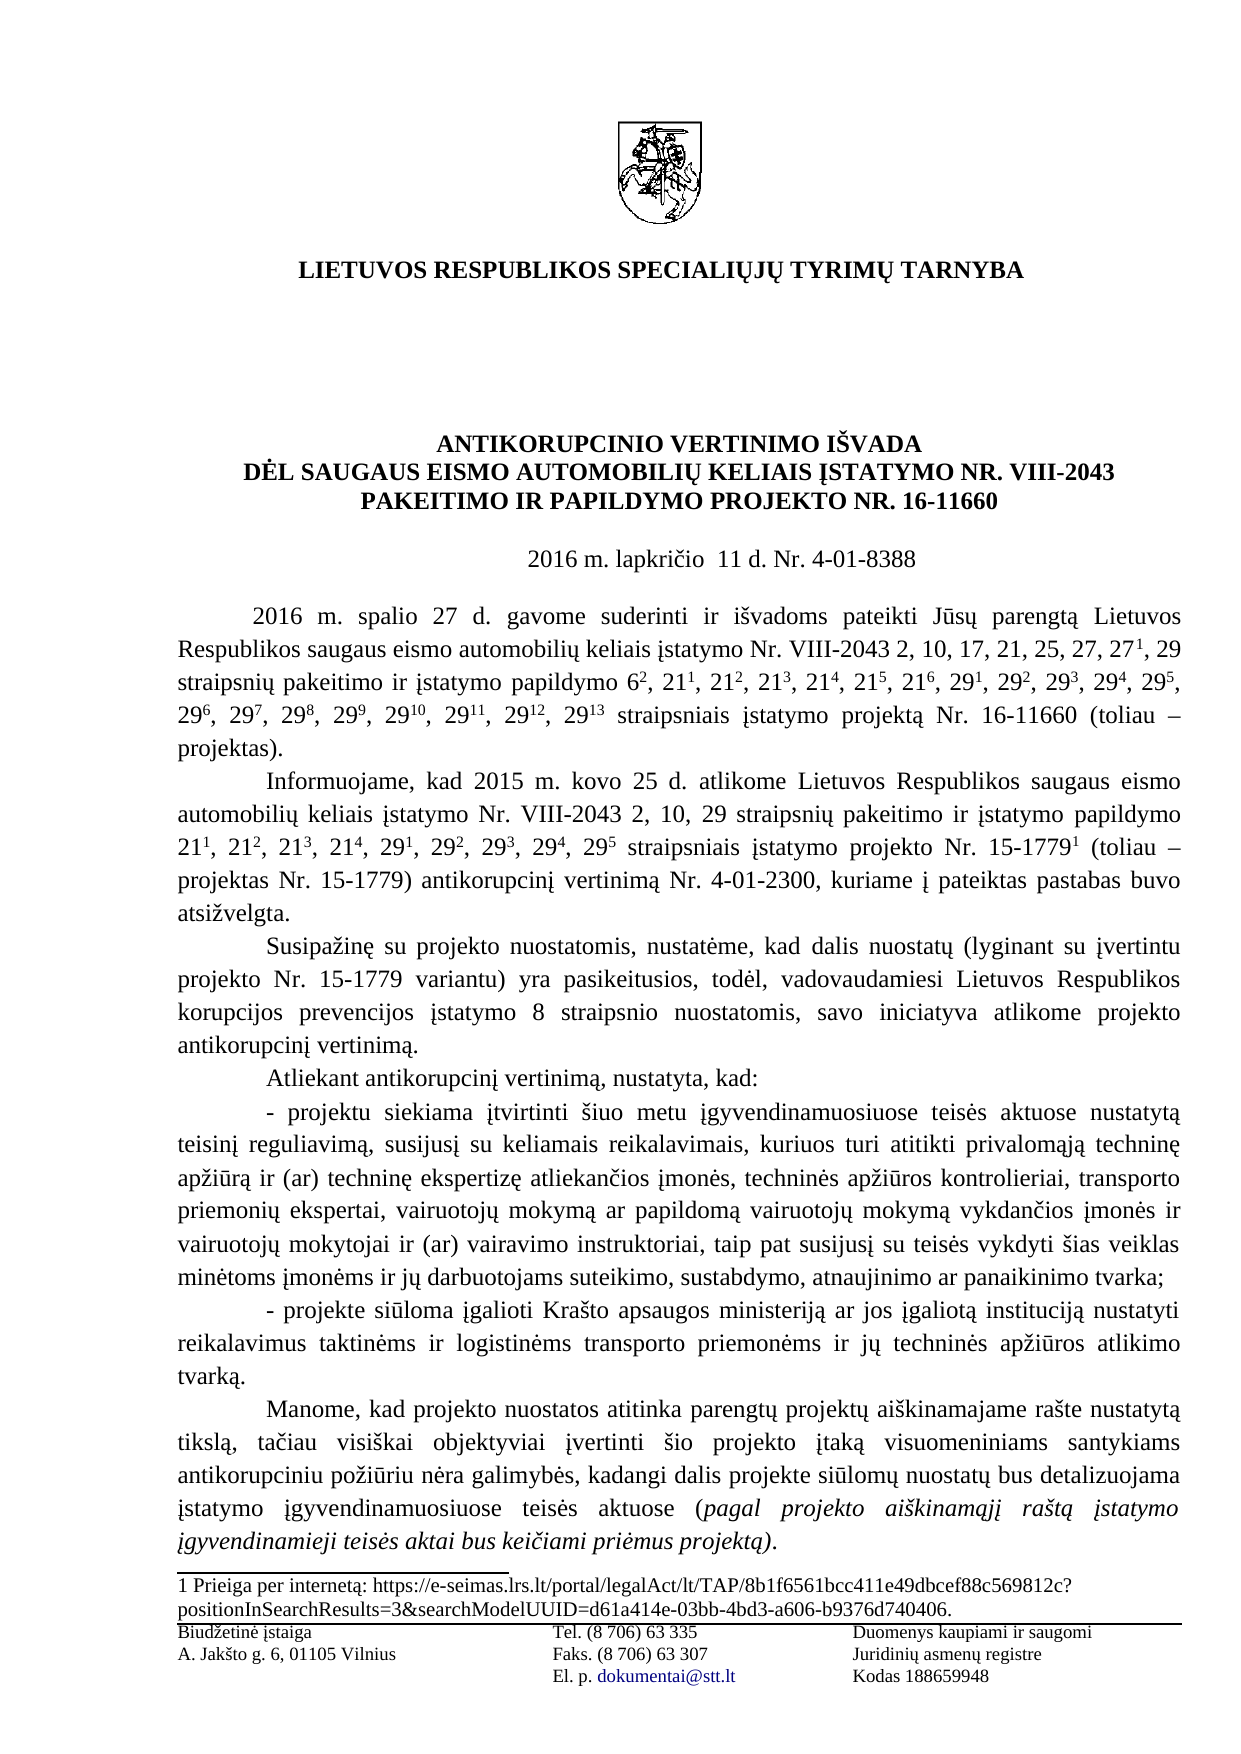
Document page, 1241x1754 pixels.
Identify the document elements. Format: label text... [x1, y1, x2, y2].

table_header 2016 m. lapkričio 11 d. Nr. 4-01-8388 [435, 544, 1122, 601]
text Manome, kad projekto nuostatos atitinka parengtų projektų aiškinamajame rašte nustatytą tikslą, tačiau visiškai objektyviai įvertinti šio projekto įtaką visuomeniniams santykiams antikorupciniu požiūriu nėra galimybės, kadangi dalis projekte siūlomų nuostatų bus detalizuojama įstatymo įgyvendinamuosiuose teisės aktuose (pagal projekto aiškinamąjį raštą įstatymo įgyvendinamieji teisės aktai bus keičiami priėmus projektą). [177, 1394, 1181, 1554]
text Informuojame, kad 2015 m. kovo 25 d. atlikome Lietuvos Respublikos saugaus eismo automobilių keliais įstatymo Nr. VIII-2043 2, 10, 29 straipsnių pakeitimo ir įstatymo papildymo 211, 212, 213, 214, 291, 292, 293, 294, 295 straipsniais įstatymo projekto Nr. 15-1779 (toliau – projektas Nr. 15-1779) antikorupcinį vertinimą Nr. 4-01-2300, kuriame į pateiktas pastabas buvo atsižvelgta. [177, 766, 1181, 927]
text LIETUVOS RESPUBLIKOS SPECIALIŲJŲ TYRIMŲ TARNYBA [180, 255, 1142, 284]
text ANTIKORUPCINIO VERTINIMO IŠVADA [177, 429, 1181, 457]
table_header Lietuvos Respublikos susisiekimo ministerijai Į 2016-10-26 Nr. 2-3722 El. p. sumin@sumin.lt [177, 256, 1198, 342]
text DĖL SAUGAUS EISMO AUTOMOBILIŲ KELIAIS ĮSTATYMO NR. VIII-2043 PAKEITIMO IR PAPILDYMO PROJEKTO NR. 16-11660 [177, 457, 1181, 515]
text Atliekant antikorupcinį vertinimą, nustatyta, kad: [177, 1063, 1181, 1092]
text - projektu siekiama įtvirtinti šiuo metu įgyvendinamuosiuose teisės aktuose nustatytą teisinį reguliavimą, susijusį su keliamais reikalavimais, kuriuos turi atitikti privalomąją techninę apžiūrą ir (ar) techninę ekspertizę atliekančios įmonės, techninės apžiūros kontrolieriai, transporto priemonių ekspertai, vairuotojų mokymą ar papildomą vairuotojų mokymą vykdančios įmonės ir vairuotojų mokytojai ir (ar) vairavimo instruktoriai, taip pat susijusį su teisės vykdyti šias veiklas minėtoms įmonėms ir jų darbuotojams suteikimo, sustabdymo, atnaujinimo ar panaikinimo tvarka; [177, 1097, 1181, 1290]
text 2016 m. spalio 27 d. gavome suderinti ir išvadoms pateikti Jūsų parengtą Lietuvos Respublikos saugaus eismo automobilių keliais įstatymo Nr. VIII-2043 2, 10, 17, 21, 25, 27, 271, 29 straipsnių pakeitimo ir įstatymo papildymo 62, 211, 212, 213, 214, 215, 216, 291, 292, 293, 294, 295, 296, 297, 298, 299, 2910, 2911, 2912, 2913 straipsniais įstatymo projektą Nr. 16-11660 (toliau – projektas). [177, 601, 1181, 762]
text - projekte siūloma įgalioti Krašto apsaugos ministeriją ar jos įgaliotą instituciją nustatyti reikalavimus taktinėms ir logistinėms transporto priemonėms ir jų techninės apžiūros atlikimo tvarką. [177, 1295, 1181, 1389]
table_header [177, 544, 435, 601]
text Susipažinę su projekto nuostatomis, nustatėme, kad dalis nuostatų (lyginant su įvertintu projekto Nr. 15-1779 variantu) yra pasikeitusios, todėl, vadovaudamiesi Lietuvos Respublikos korupcijos prevencijos įstatymo 8 straipsnio nuostatomis, savo iniciatyva atlikome projekto antikorupcinį vertinimą. [177, 931, 1181, 1059]
text Prieiga per internetą: https://e-seimas.lrs.lt/portal/legalAct/lt/TAP/8b1f6561bcc411e49dbcef88c569812c?positionInSearchResults=3&searchModelUUID=d61a414e-03bb-4bd3-a606-b9376d740406. [177, 1573, 1181, 1621]
